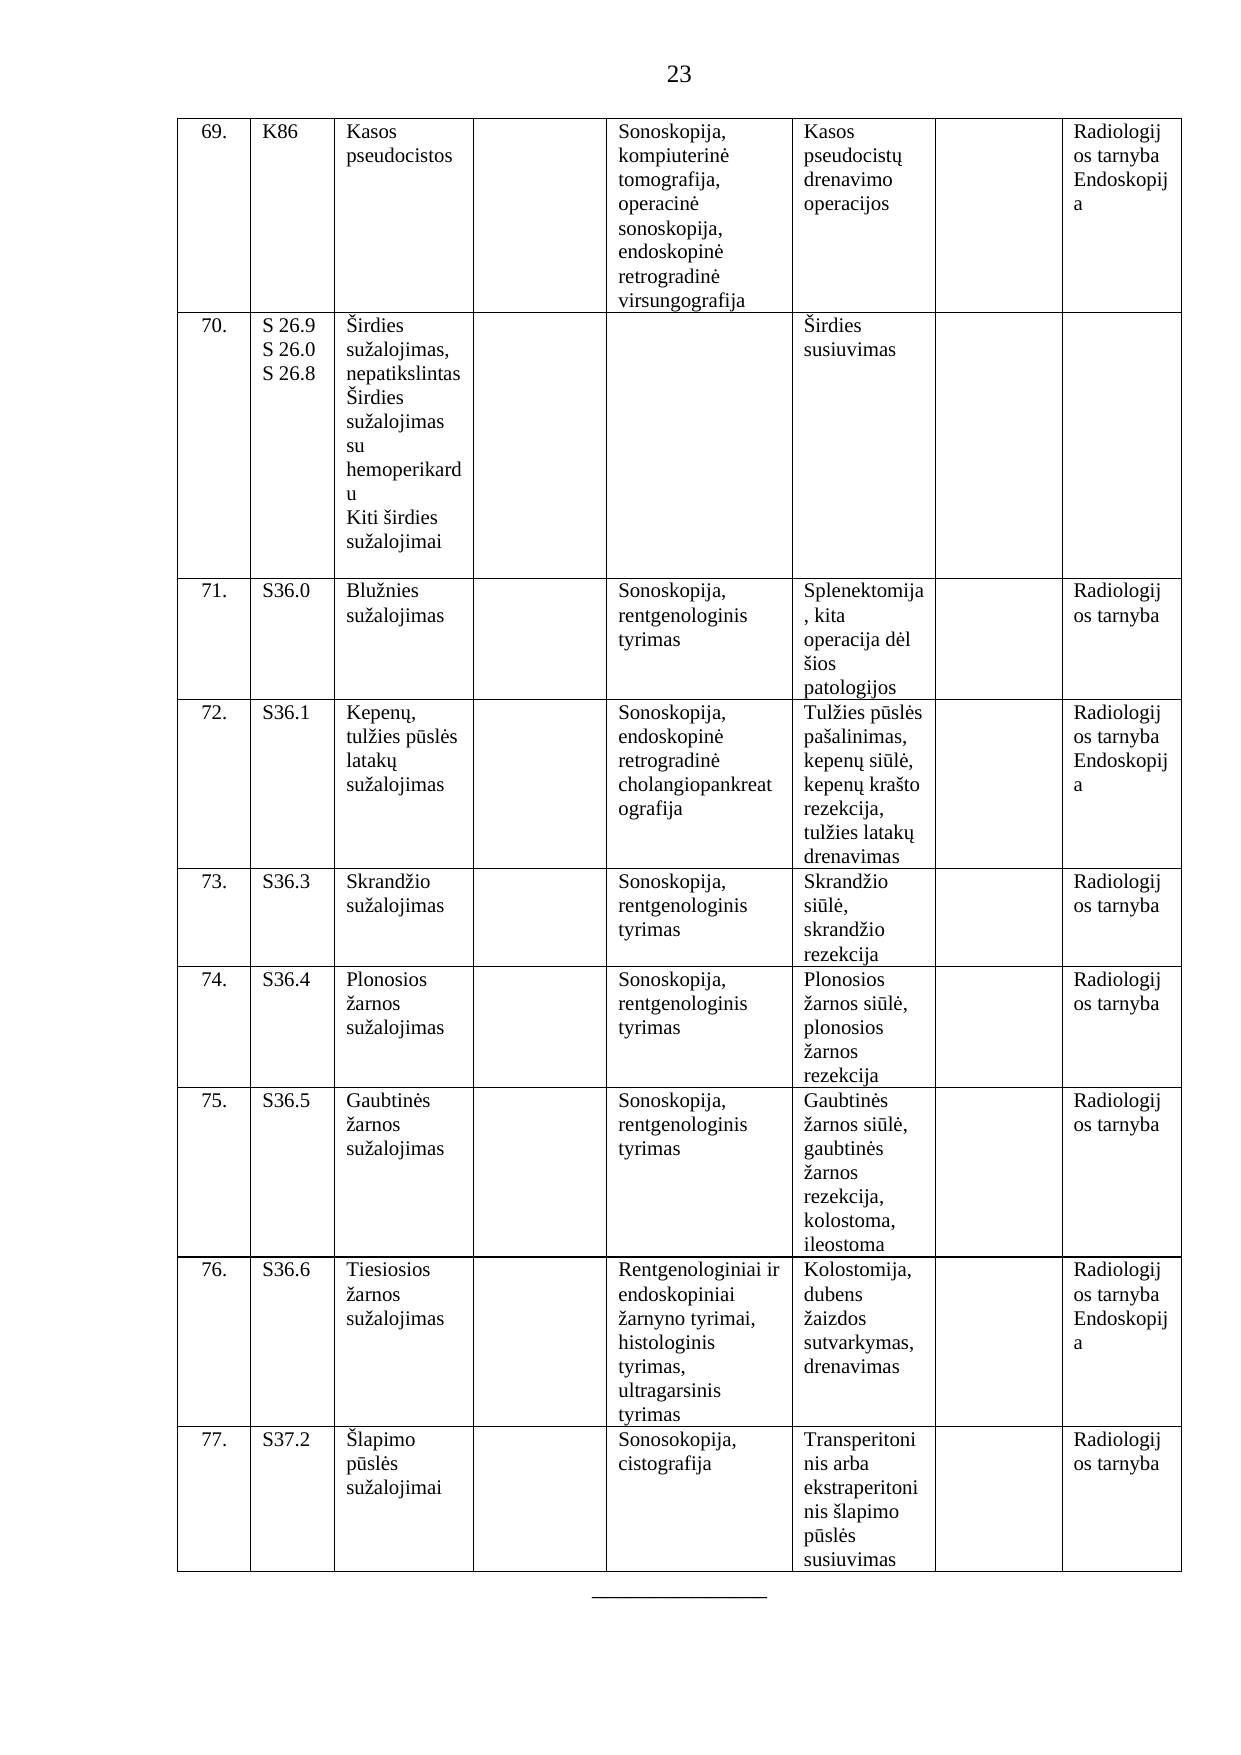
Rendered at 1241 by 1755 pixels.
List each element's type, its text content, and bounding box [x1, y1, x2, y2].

table_cell Radiologijos tarnyba [1063, 967, 1181, 1087]
table_cell [474, 1427, 606, 1571]
table_cell Kolostomija, dubens žaizdos sutvarkymas, drenavimas [793, 1258, 935, 1426]
text ______________ [177, 1572, 1181, 1601]
table_cell Kepenų, tulžies pūslės latakų sužalojimas [335, 700, 473, 868]
table_cell [936, 967, 1062, 1087]
table_cell 70. [178, 313, 250, 577]
table_cell S37.2 [251, 1427, 334, 1571]
table_cell [936, 869, 1062, 966]
table_cell Kasos pseudocistos [335, 119, 473, 312]
table_cell [474, 1258, 606, 1426]
table_cell S36.4 [251, 967, 334, 1087]
table_cell Gaubtinės žarnos siūlė, gaubtinės žarnos rezekcija, kolostoma, ileostoma [793, 1088, 935, 1256]
table_cell Sonoskopija, rentgenologinis tyrimas [607, 869, 792, 966]
table_cell 71. [178, 579, 250, 699]
table_cell [474, 313, 606, 577]
table_cell K86 [251, 119, 334, 312]
table_cell [474, 967, 606, 1087]
table_cell [936, 579, 1062, 699]
table_cell Tulžies pūslės pašalinimas, kepenų siūlė, kepenų krašto rezekcija, tulžies latakų drenavimas [793, 700, 935, 868]
table_cell 75. [178, 1088, 250, 1256]
table_cell [607, 313, 792, 577]
table_cell 74. [178, 967, 250, 1087]
table_cell Sonoskopija, endoskopinė retrogradinė cholangiopankreatografija [607, 700, 792, 868]
table_cell 69. [178, 119, 250, 312]
table_cell Sonosokopija, cistografija [607, 1427, 792, 1571]
table_cell Radiologijos tarnyba [1063, 1427, 1181, 1571]
table_cell Sonoskopija, rentgenologinis tyrimas [607, 1088, 792, 1256]
table_cell Gaubtinės žarnos sužalojimas [335, 1088, 473, 1256]
table_cell 76. [178, 1258, 250, 1426]
table_cell 73. [178, 869, 250, 966]
table_cell Splenektomija, kita operacija dėl šios patologijos [793, 579, 935, 699]
table_cell Širdies sužalojimas, nepatikslintas Širdies sužalojimas su hemoperikardu Kiti širdies sužalojimai [335, 313, 473, 577]
table_cell Radiologijos tarnyba Endoskopija [1063, 700, 1181, 868]
table_cell S36.6 [251, 1258, 334, 1426]
table_cell Radiologijos tarnyba Endoskopija [1063, 119, 1181, 312]
table_cell [936, 313, 1062, 577]
table_cell 72. [178, 700, 250, 868]
table_cell Radiologijos tarnyba [1063, 1088, 1181, 1256]
table_cell [936, 1427, 1062, 1571]
table_cell [1063, 313, 1181, 577]
table_cell S 26.9 S 26.0 S 26.8 [251, 313, 334, 577]
table_cell Plonosios žarnos sužalojimas [335, 967, 473, 1087]
table_cell [474, 579, 606, 699]
table_cell Tiesiosios žarnos sužalojimas [335, 1258, 473, 1426]
table_cell S36.1 [251, 700, 334, 868]
table_cell [936, 119, 1062, 312]
table_cell [936, 1088, 1062, 1256]
table_cell 77. [178, 1427, 250, 1571]
table_cell S36.5 [251, 1088, 334, 1256]
table_cell S36.3 [251, 869, 334, 966]
table_cell Sonoskopija, rentgenologinis tyrimas [607, 579, 792, 699]
table_cell Širdies susiuvimas [793, 313, 935, 577]
table_cell [474, 869, 606, 966]
table_cell Radiologijos tarnyba [1063, 579, 1181, 699]
table_cell Radiologijos tarnyba Endoskopija [1063, 1258, 1181, 1426]
table_cell [936, 1258, 1062, 1426]
table_cell Kasos pseudocistų drenavimo operacijos [793, 119, 935, 312]
table_cell Šlapimo pūslės sužalojimai [335, 1427, 473, 1571]
table_cell Transperitoninis arba ekstraperitoninis šlapimo pūslės susiuvimas [793, 1427, 935, 1571]
table_cell Blužnies sužalojimas [335, 579, 473, 699]
table_cell Skrandžio sužalojimas [335, 869, 473, 966]
table_cell Radiologijos tarnyba [1063, 869, 1181, 966]
table_cell Rentgenologiniai ir endoskopiniai žarnyno tyrimai, histologinis tyrimas, ultragarsinis tyrimas [607, 1258, 792, 1426]
table_cell Sonoskopija, kompiuterinė tomografija, operacinė sonoskopija, endoskopinė retrogradinė virsungografija [607, 119, 792, 312]
table_cell [474, 700, 606, 868]
table_cell [474, 119, 606, 312]
table_cell S36.0 [251, 579, 334, 699]
table_cell Skrandžio siūlė, skrandžio rezekcija [793, 869, 935, 966]
table_cell Plonosios žarnos siūlė, plonosios žarnos rezekcija [793, 967, 935, 1087]
table_cell Sonoskopija, rentgenologinis tyrimas [607, 967, 792, 1087]
table_cell [474, 1088, 606, 1256]
table_cell [936, 700, 1062, 868]
